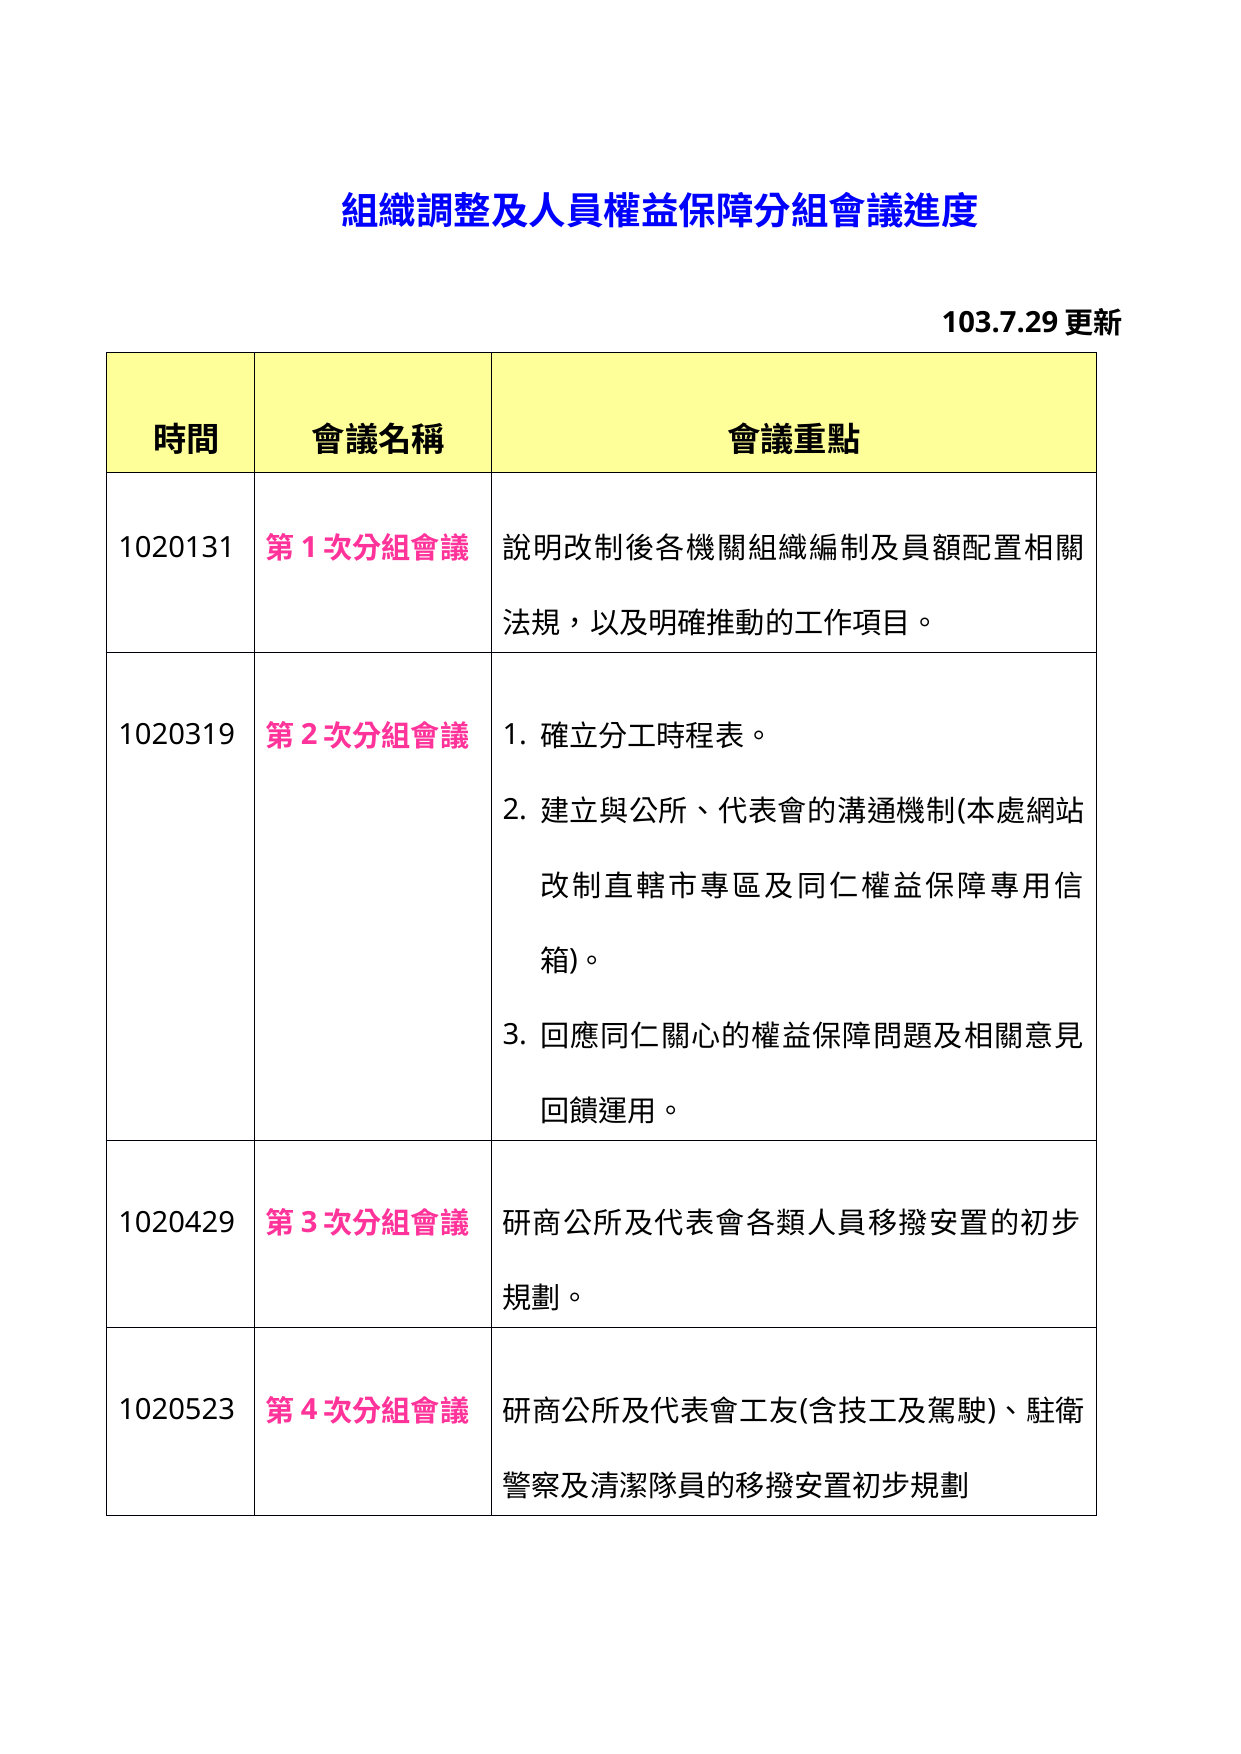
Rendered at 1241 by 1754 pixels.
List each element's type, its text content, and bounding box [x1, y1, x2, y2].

text 103.7.29更新 [118, 277, 1122, 352]
table_cell 說明改制後各機關組織編制及員額配置相關法規，以及明確推動的工作項目。 [492, 473, 1096, 652]
table_header 會議名稱 [255, 353, 491, 472]
table_cell 研商公所及代表會各類人員移撥安置的初步規劃。 [492, 1141, 1096, 1327]
table_header 會議重點 [492, 353, 1096, 472]
table_cell 1020131 [107, 473, 254, 652]
table_cell 研商公所及代表會工友(含技工及駕駛)、駐衛警察及清潔隊員的移撥安置初步規劃 [492, 1328, 1096, 1514]
table_cell 第3次分組會議 [255, 1141, 491, 1327]
table_cell 1020319 [107, 653, 254, 1139]
table_cell 第1次分組會議 [255, 473, 491, 652]
table_cell 1020429 [107, 1141, 254, 1327]
text 組織調整及人員權益保障分組會議進度 [118, 164, 1201, 239]
table_cell 確立分工時程表。 建立與公所、代表會的溝通機制(本處網站改制直轄市專區及同仁權益保障專用信箱)。 回應同仁關心的權益保障問題及相關意見回饋運用。 [492, 653, 1096, 1139]
table_cell 第2次分組會議 [255, 653, 491, 1139]
table_cell 1020523 [107, 1328, 254, 1514]
table_cell 第4次分組會議 [255, 1328, 491, 1514]
table_header 時間 [107, 353, 254, 472]
